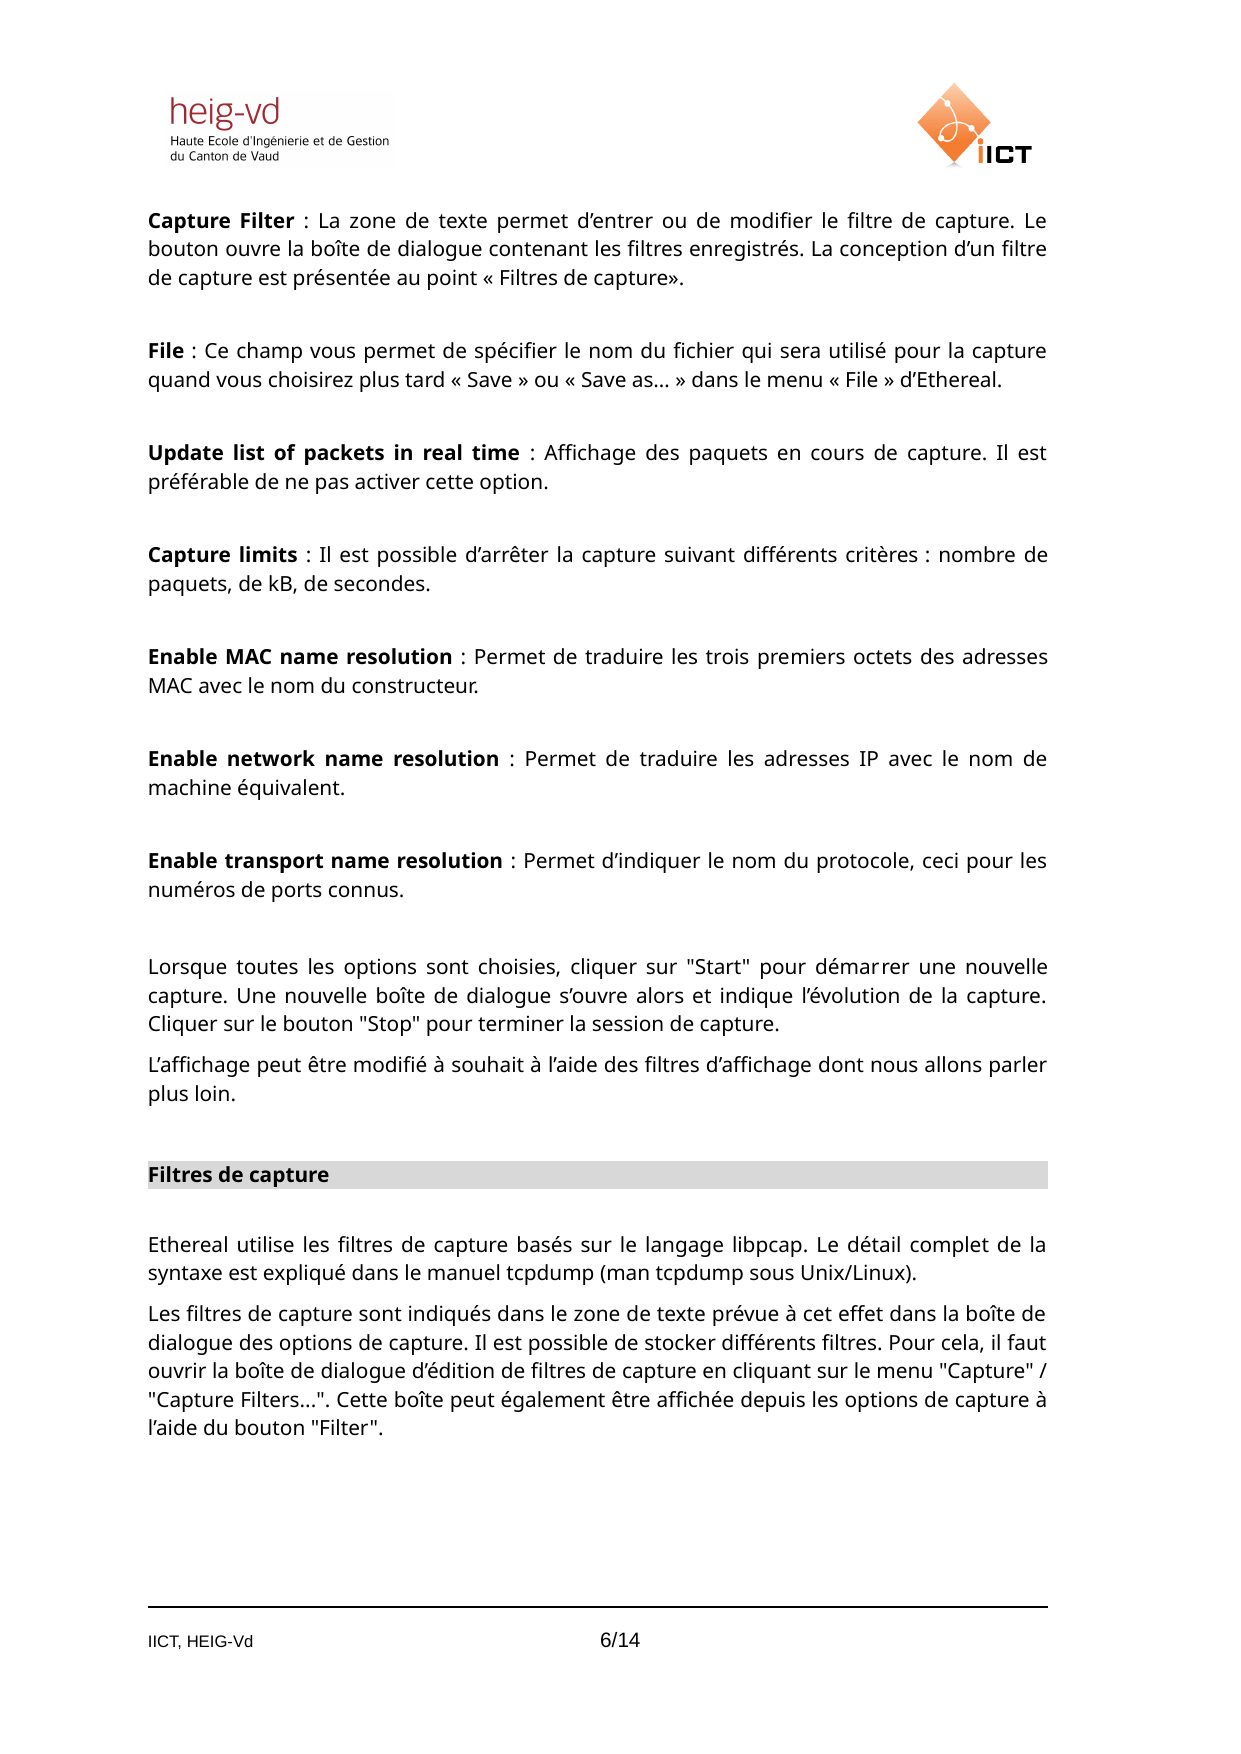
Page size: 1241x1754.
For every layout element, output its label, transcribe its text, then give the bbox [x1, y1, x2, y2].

text Update list of packets in real time : Affichage des paquets en cours de capture. Il est préférable de ne pas activer cette option. [148, 438, 1048, 495]
text Les filtres de capture sont indiqués dans le zone de texte prévue à cet effet dans la boîte de dialogue des options de capture. Il est possible de stocker différents filtres. Pour cela, il faut ouvrir la boîte de dialo­gue d’édition de filtres de capture en cliquant sur le menu "Capture" / "Capture Filters...". Cette boîte peut également être affichée depuis les options de capture à l’aide du bouton "Filter". [148, 1299, 1048, 1442]
text Enable MAC name resolution : Permet de traduire les trois pre­miers octets des adresses MAC avec le nom du constructeur. [148, 642, 1048, 699]
text File : Ce champ vous permet de spécifier le nom du fichier qui sera utilisé pour la capture quand vous choisirez plus tard « Save » ou « Save as… » dans le menu « File » d’Ethereal. [148, 336, 1048, 393]
title Filtres de capture [148, 1161, 1048, 1189]
text Capture limits : Il est possible d’arrêter la capture suivant différents critères : nombre de paquets, de kB, de secondes. [148, 540, 1048, 597]
text Capture Filter : La zone de texte permet d’entrer ou de modifier le filtre de capture. Le bouton ouvre la boîte de dialogue contenant les filtres enregistrés. La conception d’un filtre de capture est présentée au point « Filtres de capture». [148, 206, 1048, 291]
text L’affichage peut être modifié à souhait à l’aide des filtres d’affichage dont nous allons parler plus loin. [148, 1050, 1048, 1107]
text Lorsque toutes les options sont choisies, cliquer sur "Start" pour démar­rer une nouvelle capture. Une nouvelle boîte de dialogue s’ouvre alors et indique l’évolution de la capture. Cliquer sur le bouton "Stop" pour terminer la session de capture. [148, 952, 1048, 1038]
picture [164, 90, 394, 169]
text Enable transport name resolution : Permet d’indiquer le nom du protocole, ceci pour les numéros de ports connus. [148, 846, 1048, 903]
text Enable network name resolution : Permet de traduire les adresses IP avec le nom de machine équivalent. [148, 744, 1048, 801]
text Ethereal utilise les filtres de capture basés sur le langage libpcap. Le détail complet de la syntaxe est expliqué dans le manuel tcpdump (man tcpdump sous Unix/Linux). [148, 1230, 1048, 1287]
picture [917, 82, 1032, 169]
